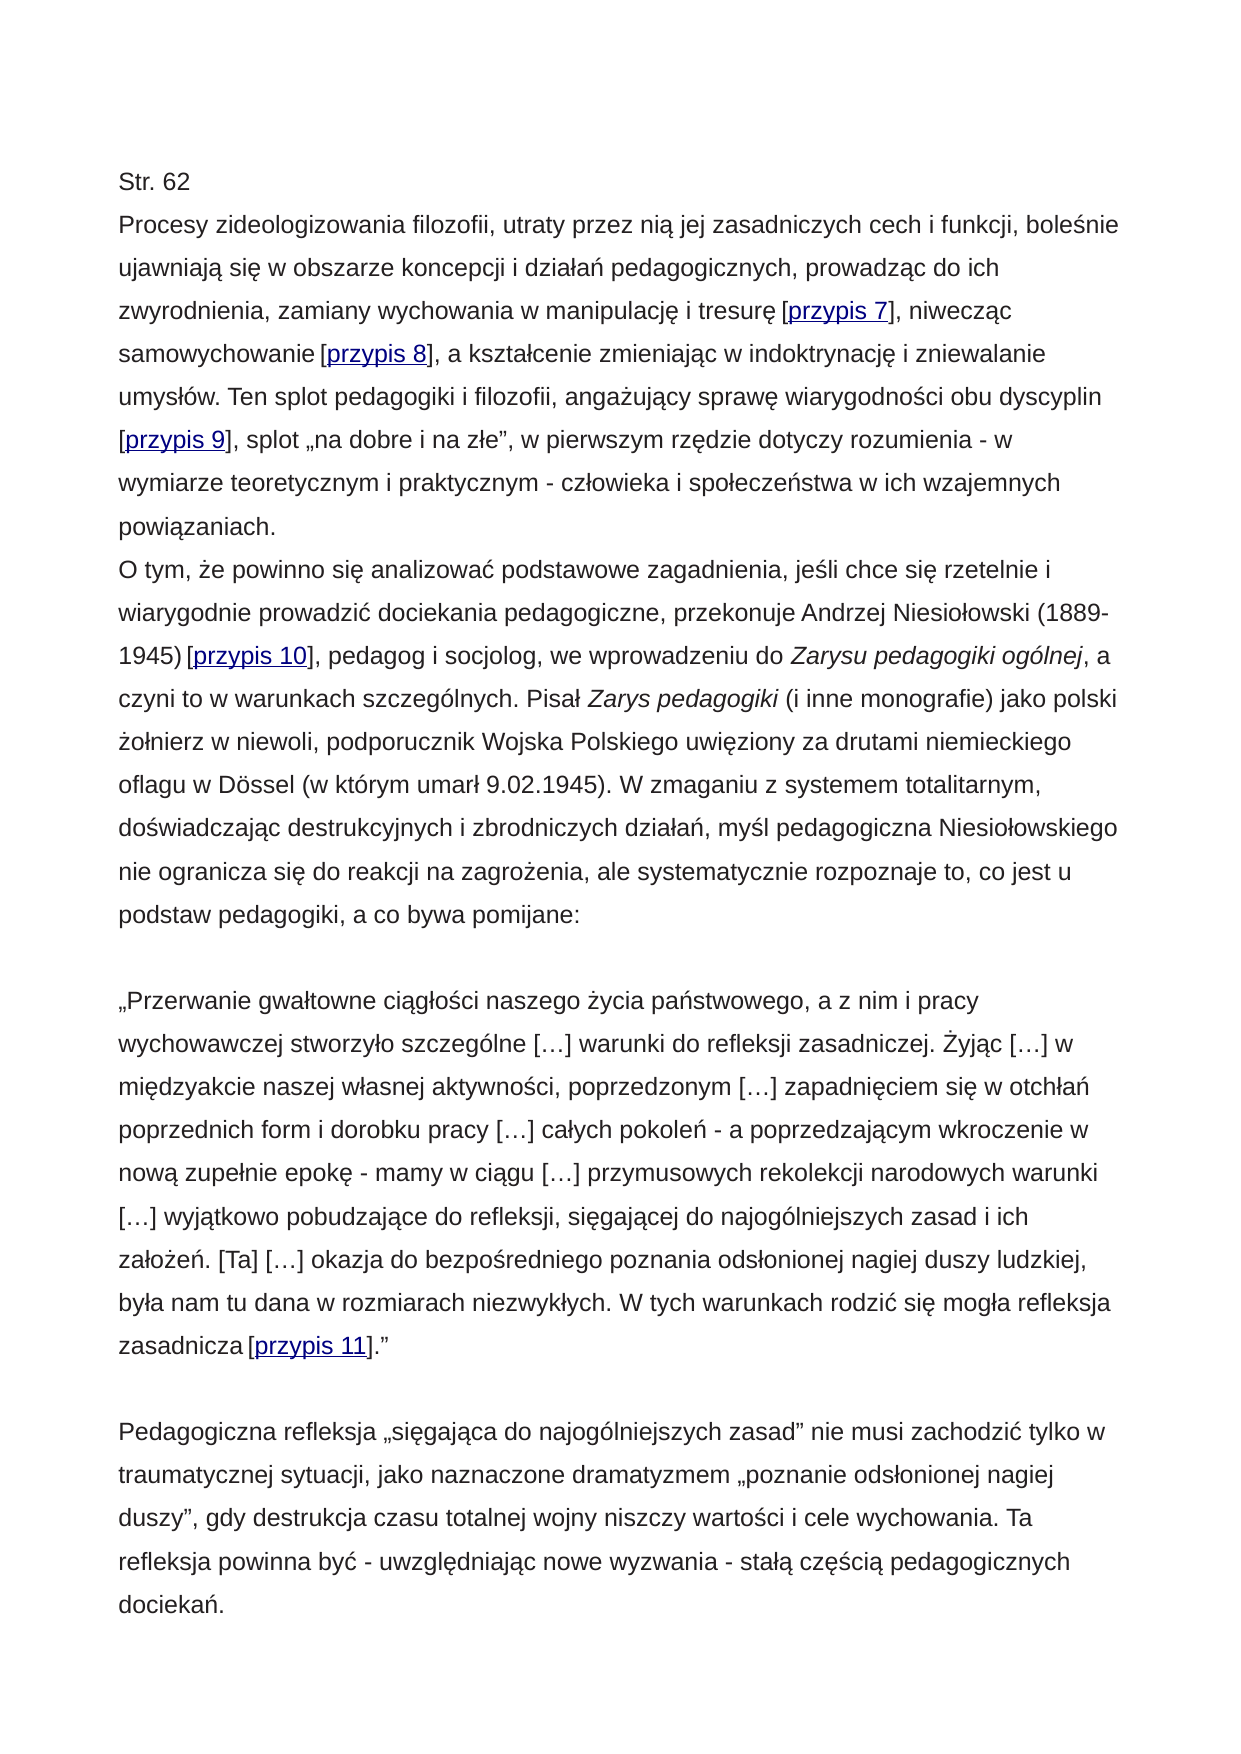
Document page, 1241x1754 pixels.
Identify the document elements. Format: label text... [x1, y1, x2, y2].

text Pedagogiczna refleksja „sięgająca do najogólniejszych zasad” nie musi zachodzić tylko w traumatycznej sytuacji, jako naznaczone dramatyzmem „poznanie odsłonionej nagiej duszy”, gdy destrukcja czasu totalnej wojny niszczy wartości i cele wychowania. Ta refleksja powinna być - uwzględniając nowe wyzwania - stałą częścią pedagogicznych dociekań. [118, 1417, 1122, 1618]
text Procesy zideologizowania filozofii, utraty przez nią jej zasadniczych cech i funkcji, boleśnie ujawniają się w obszarze koncepcji i działań pedagogicznych, prowadząc do ich zwyrodnienia, zamiany wychowania w manipulację i tresurę [przypis 7], niwecząc samowychowanie [przypis 8], a kształcenie zmieniając w indoktrynację i zniewalanie umysłów. Ten splot pedagogiki i filozofii, angażujący sprawę wiarygodności obu dyscyplin [przypis 9], splot „na dobre i na złe”, w pierwszym rzędzie dotyczy rozumienia - w wymiarze teoretycznym i praktycznym - człowieka i społeczeństwa w ich wzajemnych powiązaniach. [118, 210, 1122, 540]
text O tym, że powinno się analizować podstawowe zagadnienia, jeśli chce się rzetelnie i wiarygodnie prowadzić dociekania pedagogiczne, przekonuje Andrzej Niesiołowski (1889-1945) [przypis 10], pedagog i socjolog, we wprowadzeniu do Zarysu pedagogiki ogólnej, a czyni to w warunkach szczególnych. Pisał Zarys pedagogiki (i inne monografie) jako polski żołnierz w niewoli, podporucznik Wojska Polskiego uwięziony za drutami niemieckiego oflagu w Dössel (w którym umarł 9.02.1945). W zmaganiu z systemem totalitarnym, doświadczając destrukcyjnych i zbrodniczych działań, myśl pedagogiczna Niesiołowskiego nie ogranicza się do reakcji na zagrożenia, ale systematycznie rozpoznaje to, co jest u podstaw pedagogiki, a co bywa pomijane: [118, 555, 1122, 928]
text Str. 62 [118, 167, 1122, 195]
text „Przerwanie gwałtowne ciągłości naszego życia państwowego, a z nim i pracy wychowawczej stworzyło szczególne […] warunki do refleksji zasadniczej. Żyjąc […] w międzyakcie naszej własnej aktywności, poprzedzonym […] zapadnięciem się w otchłań poprzednich form i dorobku pracy […] całych pokoleń - a poprzedzającym wkroczenie w nową zupełnie epokę - mamy w ciągu […] przymusowych rekolekcji narodowych warunki […] wyjątkowo pobudzające do refleksji, sięgającej do najogólniejszych zasad i ich założeń. [Ta] […] okazja do bezpośredniego poznania odsłonionej nagiej duszy ludzkiej, była nam tu dana w rozmiarach niezwykłych. W tych warunkach rodzić się mogła refleksja zasadnicza [przypis 11].” [118, 986, 1122, 1360]
